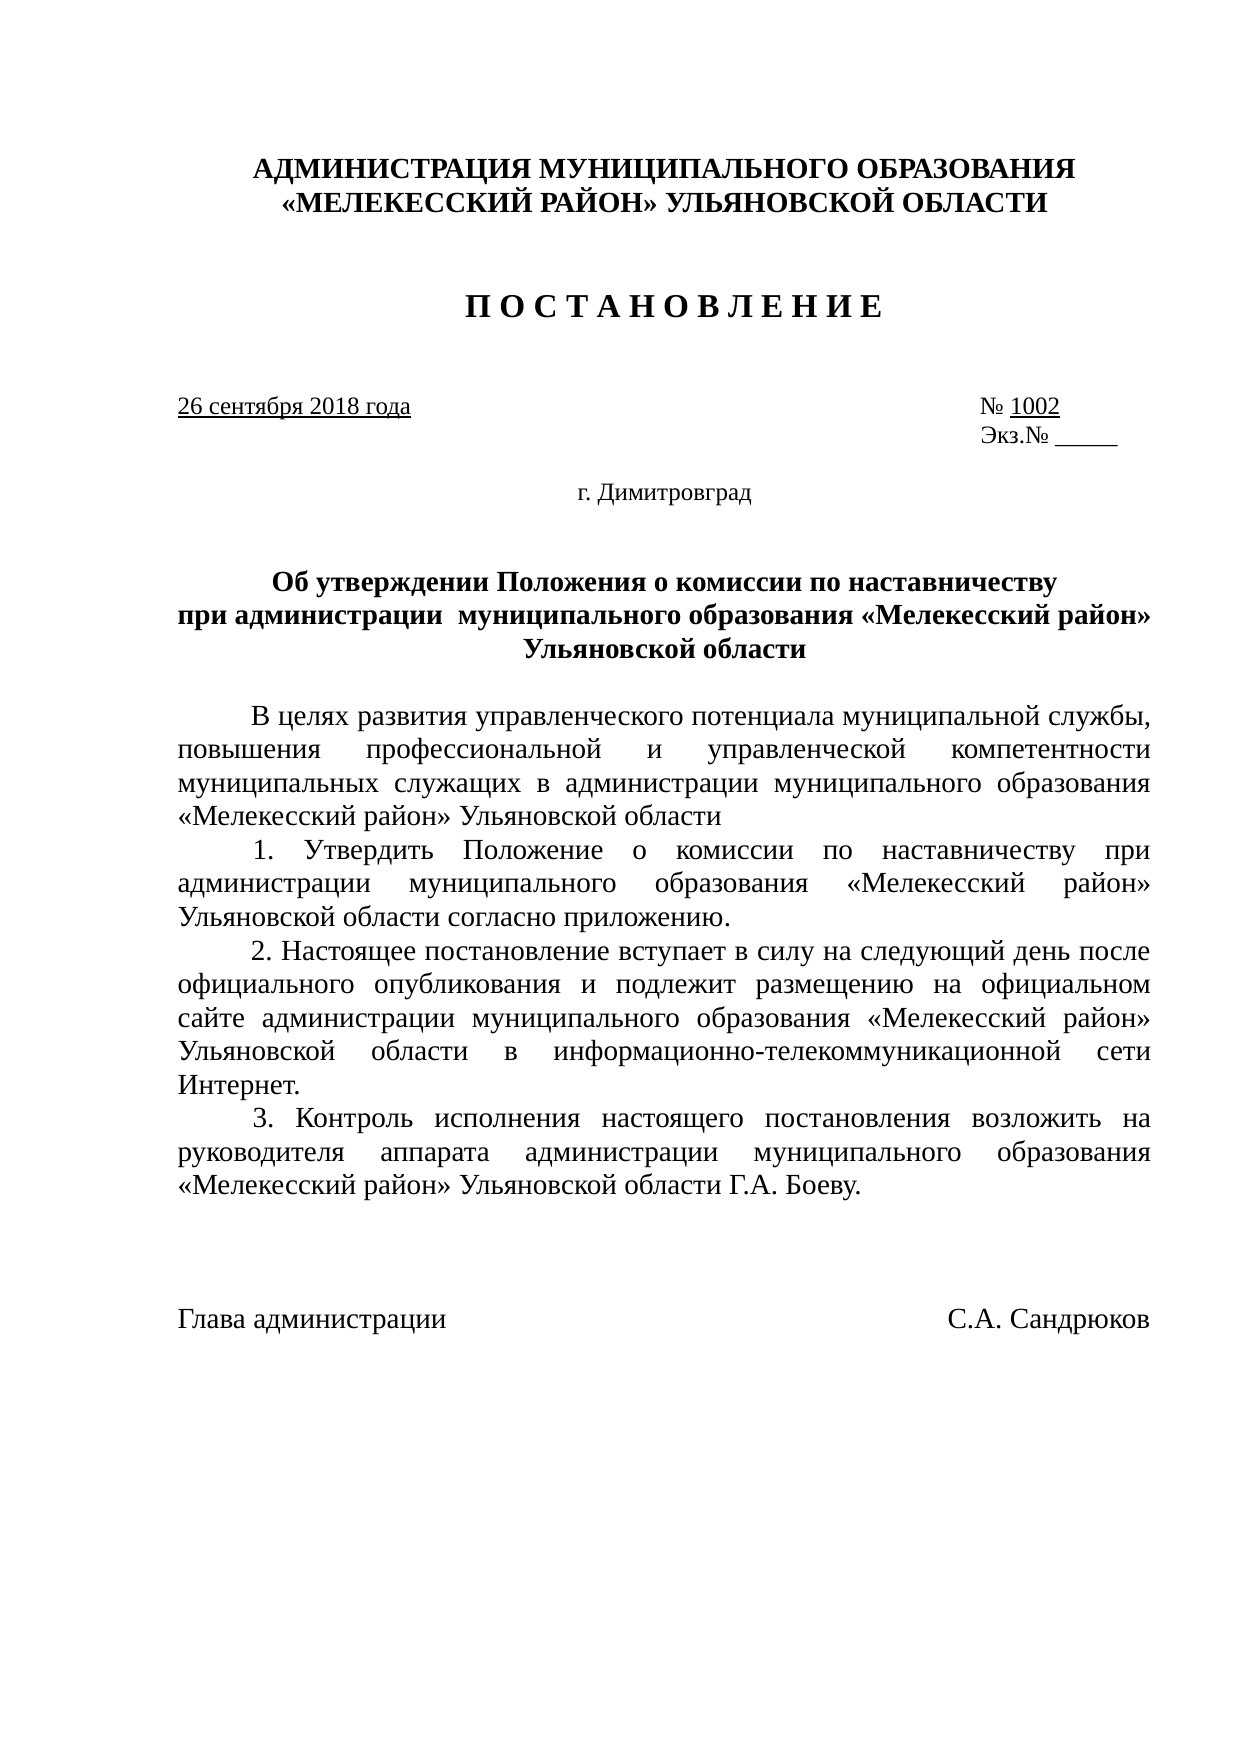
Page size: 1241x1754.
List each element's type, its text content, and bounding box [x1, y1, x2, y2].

text 1. Утвердить Положение о комиссии по наставничеству при администрации муниципального образования «Мелекесский район» Ульяновской области согласно приложению. [177, 832, 1152, 933]
text 2. Настоящее постановление вступает в силу на следующий день после официального опубликования и подлежит размещению на официальном сайте администрации муниципального образования «Мелекесский район» Ульяновской области в информационно-телекоммуникационной сети Интернет. [177, 933, 1152, 1100]
text П О С Т А Н О В Л Е Н И Е [177, 286, 1162, 324]
text при администрации муниципального образования «Мелекесский район» Ульяновской области [177, 597, 1152, 664]
text Экз.№ _____ [177, 420, 1152, 449]
text В целях развития управленческого потенциала муниципальной службы, повышения профессиональной и управленческой компетентности муниципальных служащих в администрации муниципального образования «Мелекесский район» Ульяновской области [177, 698, 1152, 832]
text Глава администрации С.А. Сандрюков [177, 1302, 1152, 1335]
subtitle «МЕЛЕКЕССКИЙ РАЙОН» УЛЬЯНОВСКОЙ ОБЛАСТИ [177, 185, 1152, 219]
text 3. Контроль исполнения настоящего постановления возложить на руководителя аппарата администрации муниципального образования «Мелекесский район» Ульяновской области Г.А. Боеву. [177, 1100, 1152, 1201]
text АДМИНИСТРАЦИЯ МУНИЦИПАЛЬНОГО ОБРАЗОВАНИЯ [177, 152, 1152, 185]
text г. Димитровград [177, 477, 1152, 506]
text 26 сентября 2018 года № 1002 [177, 391, 1152, 420]
text Об утверждении Положения о комиссии по наставничеству [177, 564, 1152, 597]
